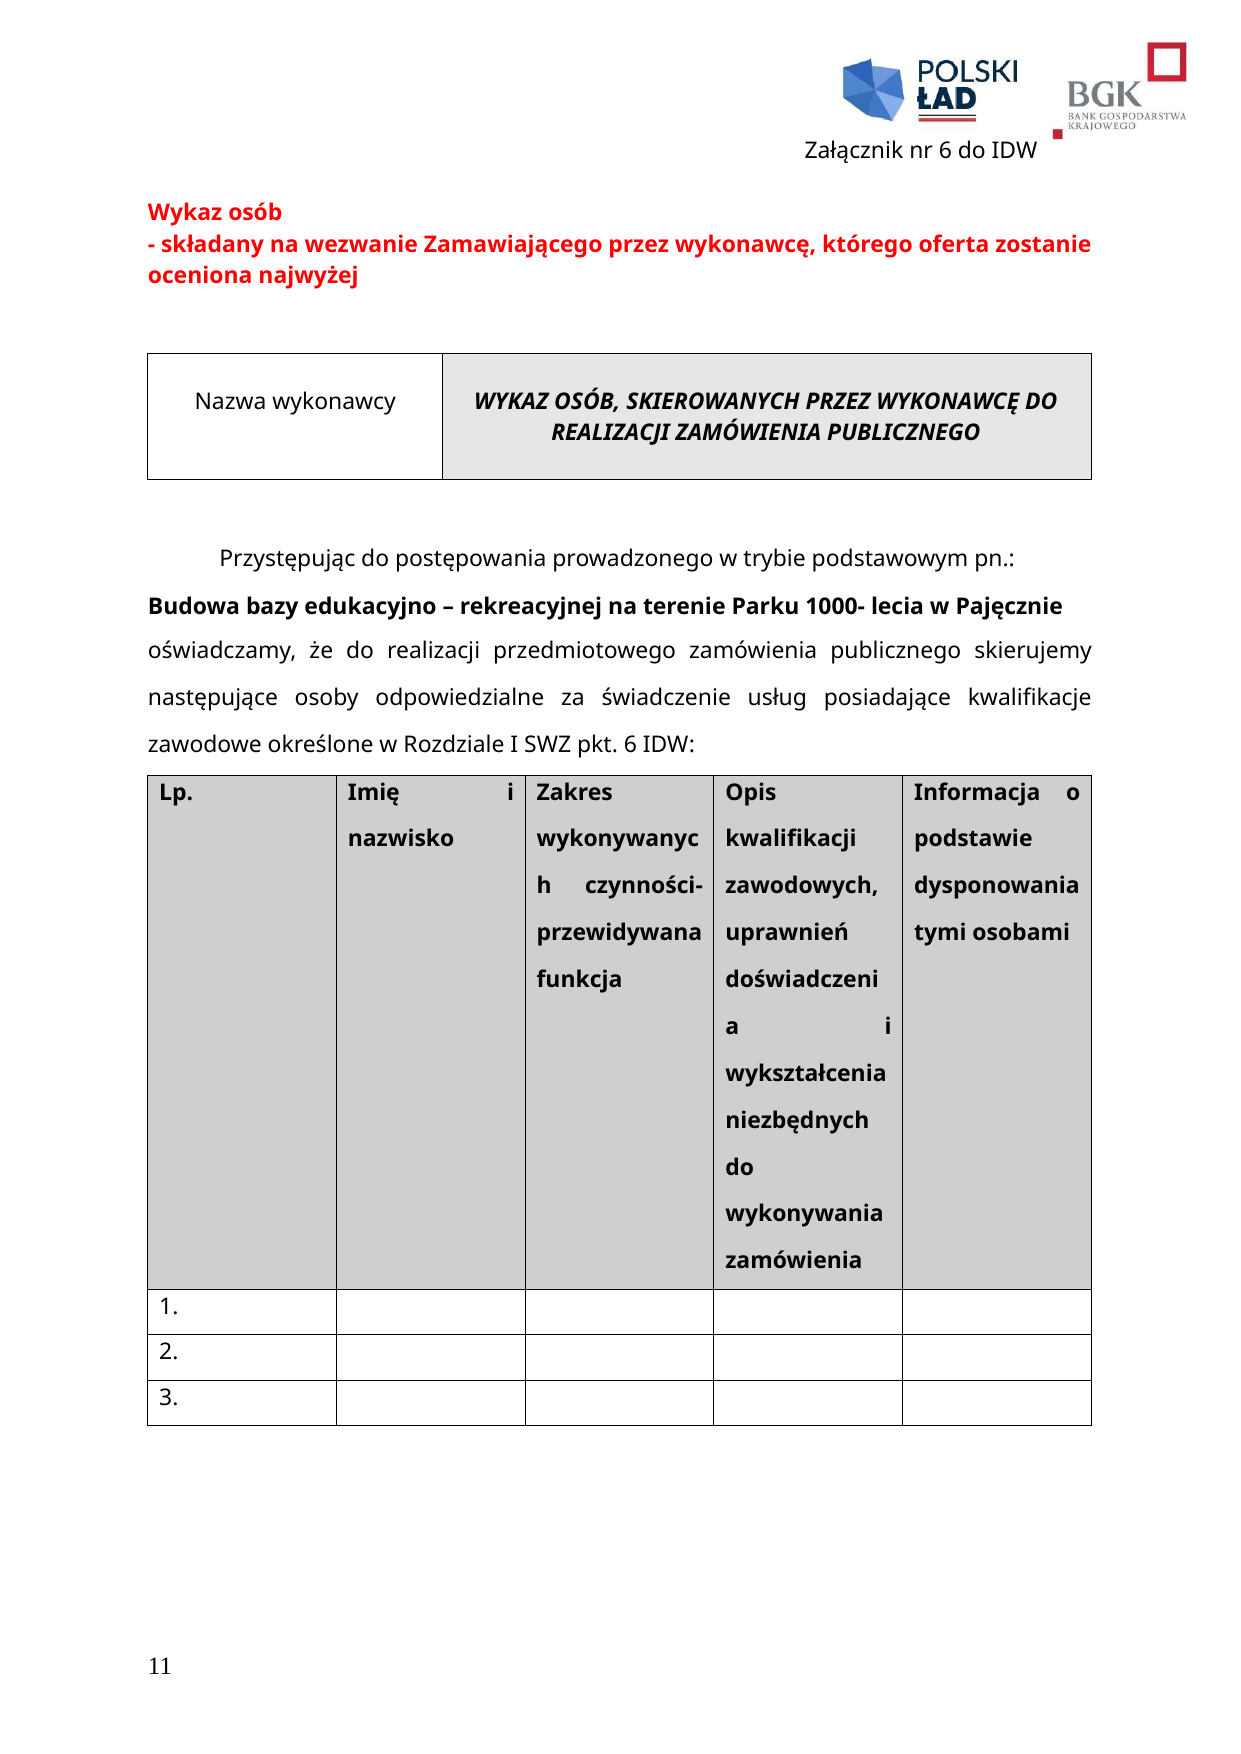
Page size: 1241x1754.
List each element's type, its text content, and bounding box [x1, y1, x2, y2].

table_header Lp. [148, 776, 336, 1289]
table_cell [903, 1381, 1091, 1425]
table_cell [714, 1335, 902, 1379]
table_cell [903, 1335, 1091, 1379]
table_header Opis kwalifikacji zawodowych, uprawnień doświadczenia i wykształcenia niezbędnych do wykonywania zamówienia [714, 776, 902, 1289]
table_header Informacja o podstawie dysponowania tymi osobami [903, 776, 1091, 1289]
table_cell [337, 1290, 525, 1334]
table_header Imię i nazwisko [337, 776, 525, 1289]
text Przystępując do postępowania prowadzonego w trybie podstawowym pn.: [148, 542, 1092, 573]
table_cell 3. [148, 1381, 336, 1425]
text - składany na wezwanie Zamawiającego przez wykonawcę, którego oferta zostanie oceniona najwyżej [148, 228, 1092, 290]
table_cell [526, 1381, 713, 1425]
table_cell [526, 1335, 713, 1379]
text oświadczamy, że do realizacji przedmiotowego zamówienia publicznego skierujemy następujące osoby odpowiedzialne za świadczenie usług posiadające kwalifikacje zawodowe określone w Rozdziale I SWZ pkt. 6 IDW: [148, 634, 1092, 759]
table_cell [337, 1335, 525, 1379]
table_cell [714, 1290, 902, 1334]
table_header Zakres wykonywanych czynności- przewidywana funkcja [526, 776, 713, 1289]
table_cell [337, 1381, 525, 1425]
text Załącznik nr 6 do IDW [148, 134, 1037, 165]
table_cell [714, 1381, 902, 1425]
table_header WYKAZ OSÓB, SKIEROWANYCH PRZEZ WYKONAWCĘ DO REALIZACJI ZAMÓWIENIA PUBLICZNEGO [443, 354, 1091, 479]
table_cell [903, 1290, 1091, 1334]
table_cell [526, 1290, 713, 1334]
table_header Nazwa wykonawcy [148, 354, 442, 479]
table_cell 1. [148, 1290, 336, 1334]
table_cell 2. [148, 1335, 336, 1379]
text Wykaz osób [148, 196, 1092, 228]
text Budowa bazy edukacyjno – rekreacyjnej na terenie Parku 1000- lecia w Pajęcznie [148, 590, 1092, 621]
